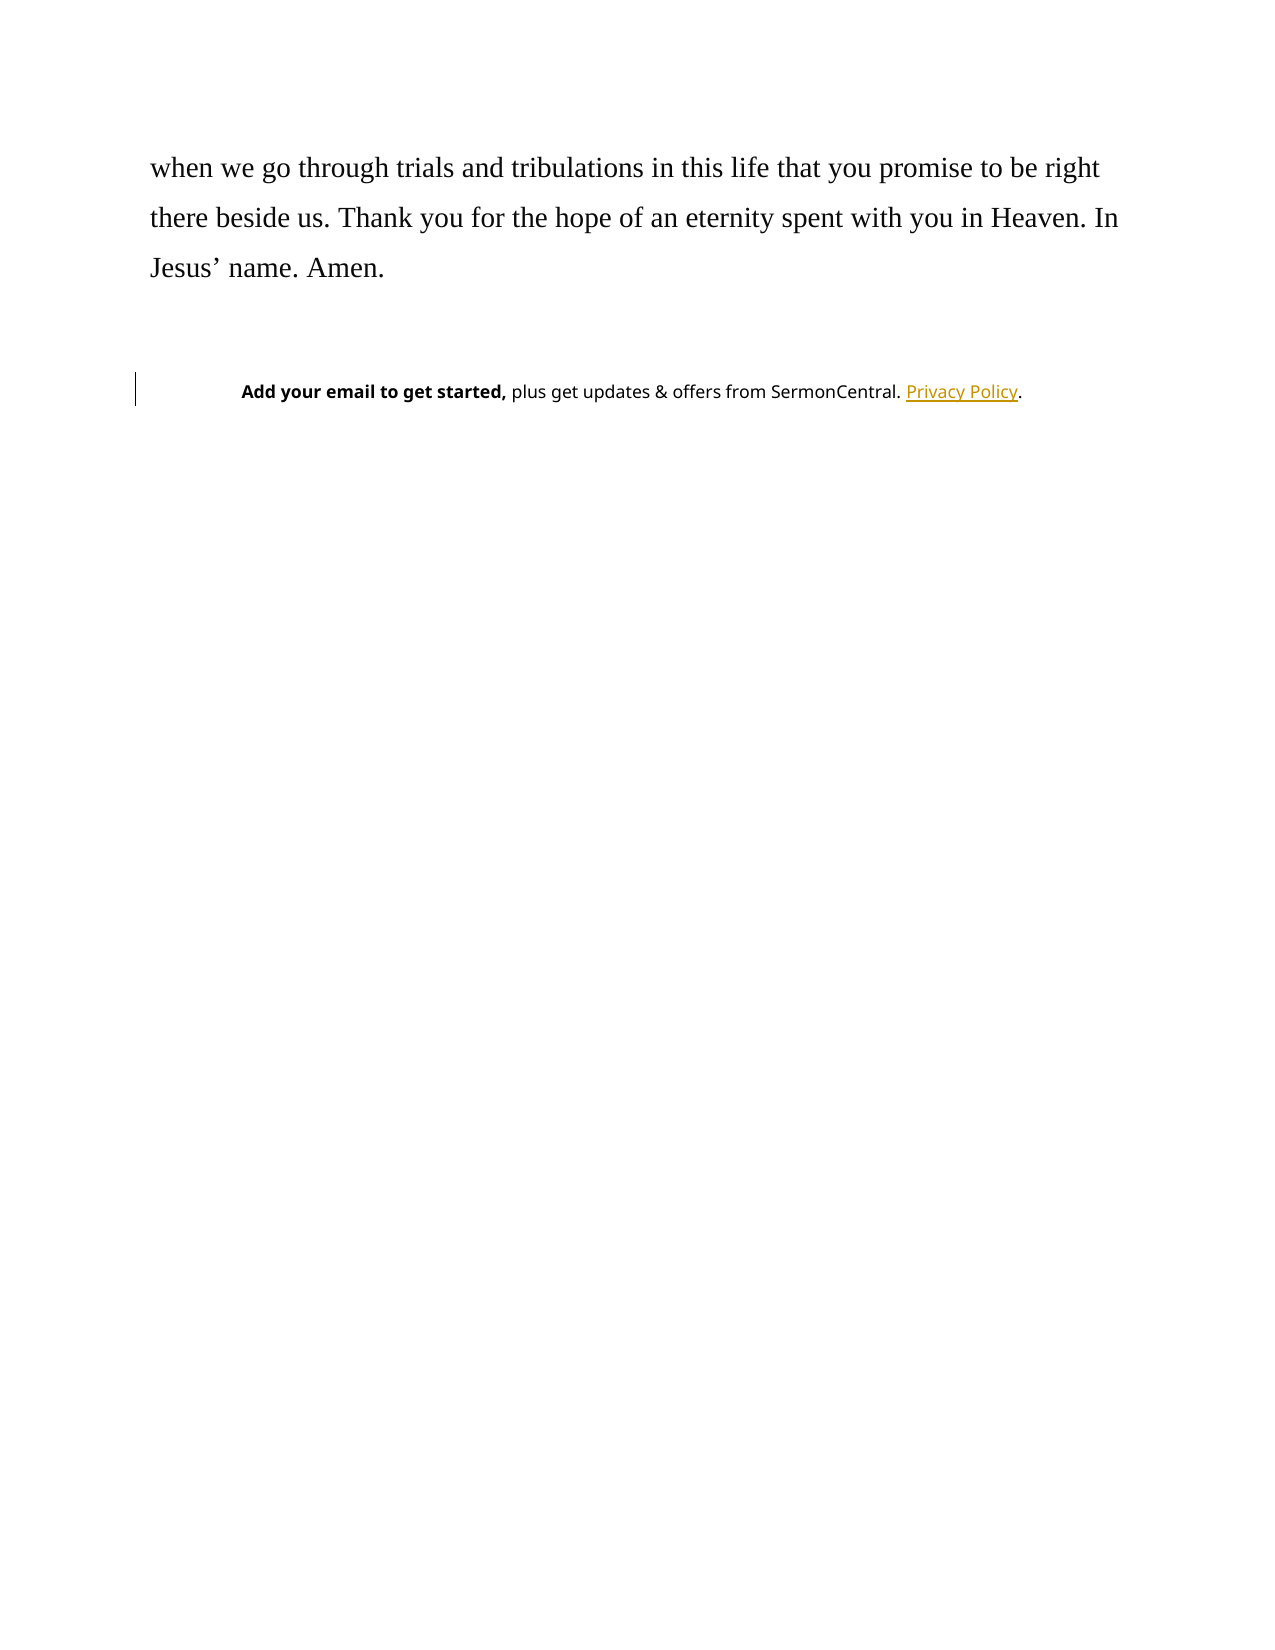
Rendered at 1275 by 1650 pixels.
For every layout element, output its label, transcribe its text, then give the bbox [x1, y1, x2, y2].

text when we go through trials and tribulations in this life that you promise to be right there beside us. Thank you for the hope of an eternity spent with you in Heaven. In Jesus’ name. Amen. [150, 150, 1125, 284]
text Add your email to get started, plus get updates & offers from SermonCentral. Privacy Policy. [150, 372, 1125, 406]
